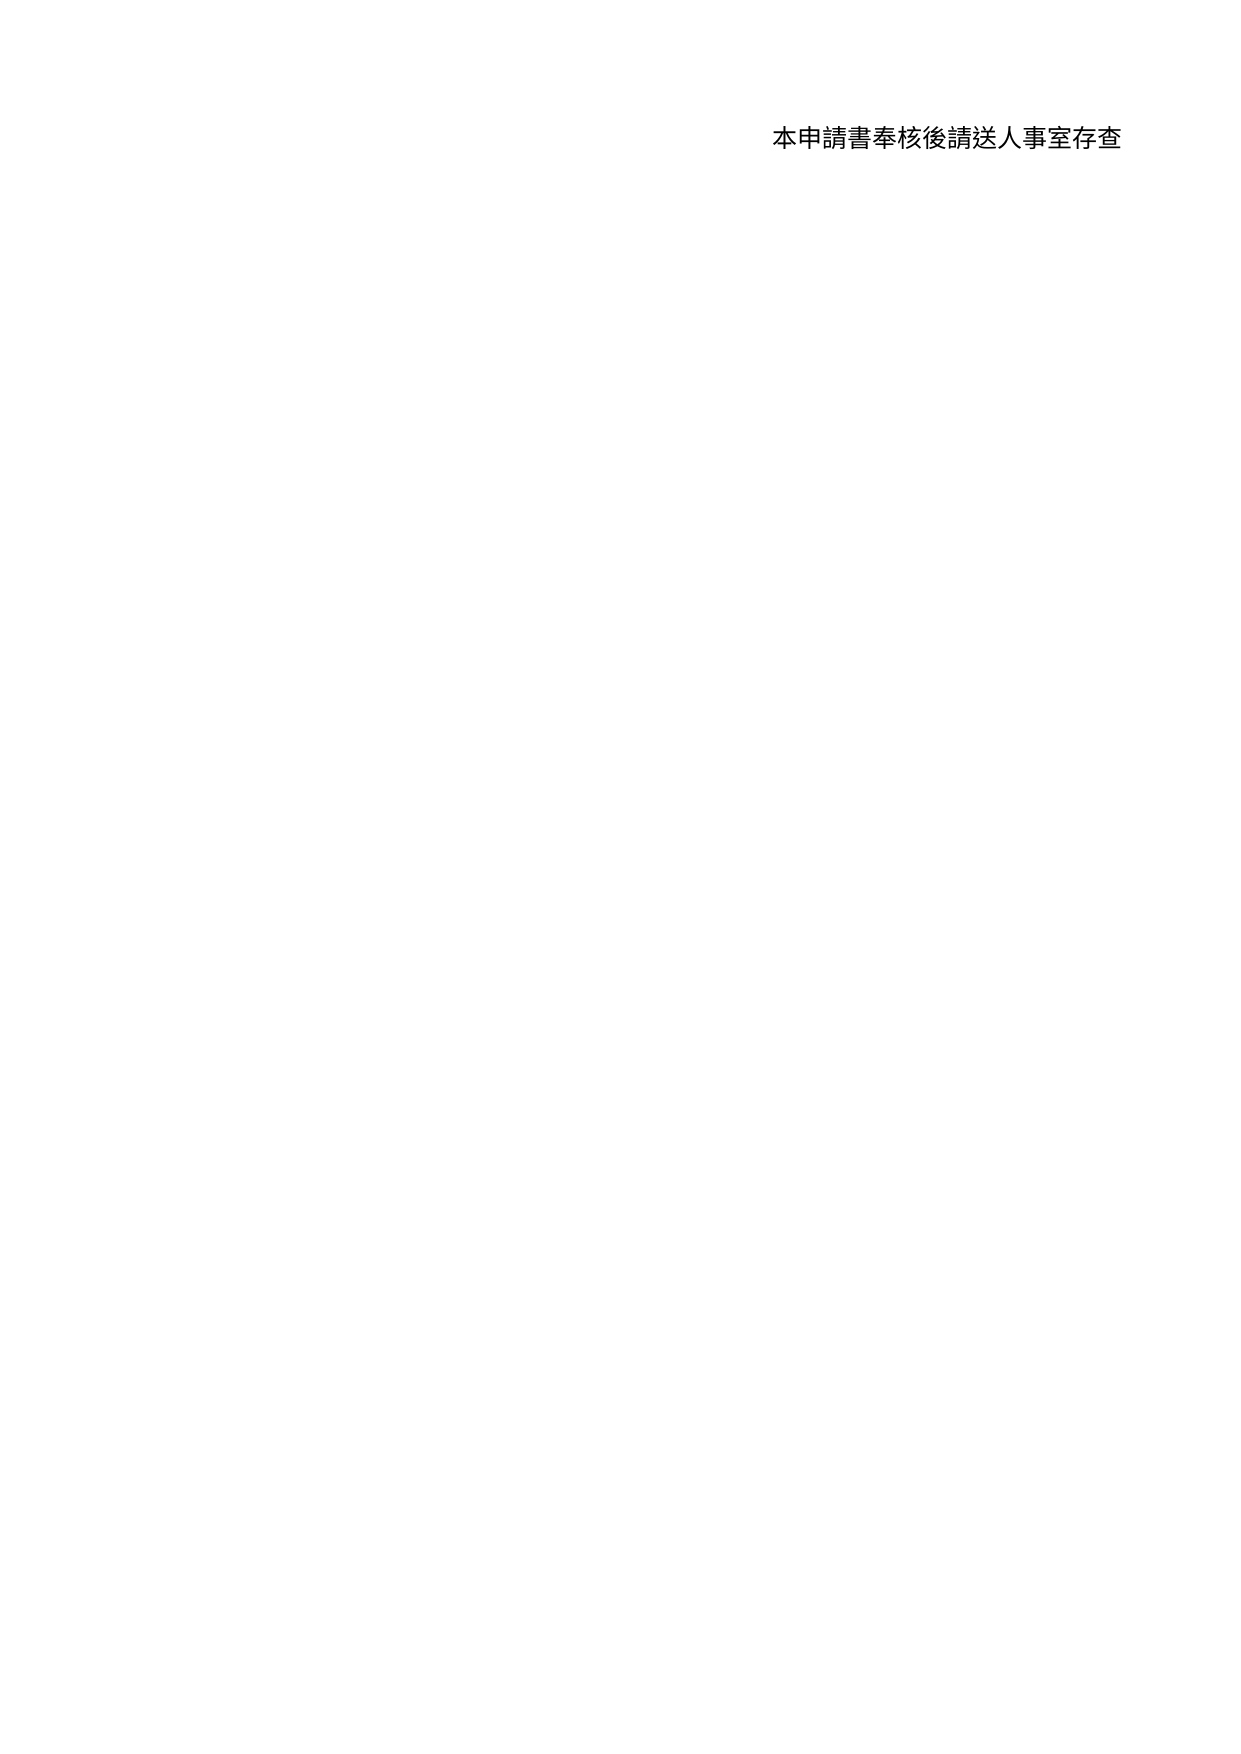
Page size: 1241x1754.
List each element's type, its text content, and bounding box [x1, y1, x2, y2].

text 本申請書奉核後請送人事室存查 [118, 118, 1122, 154]
